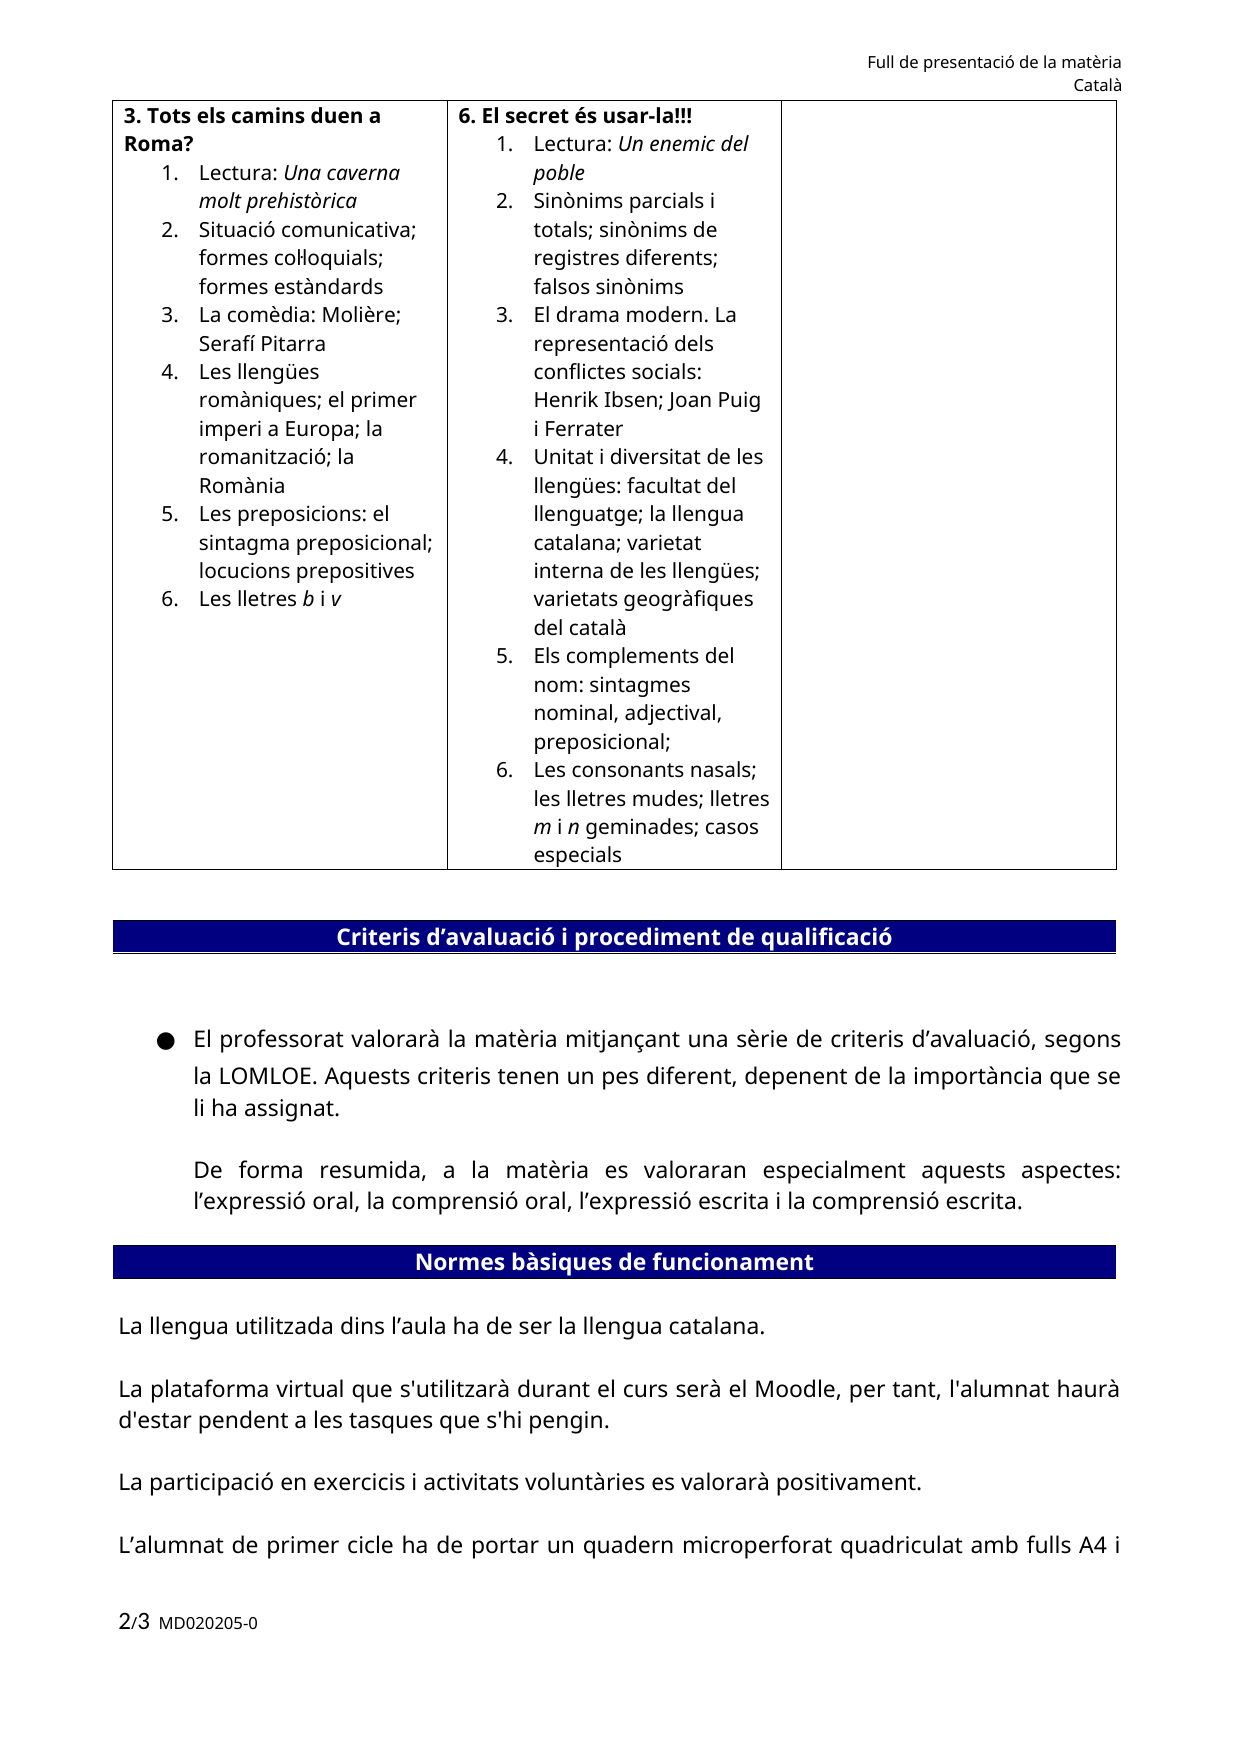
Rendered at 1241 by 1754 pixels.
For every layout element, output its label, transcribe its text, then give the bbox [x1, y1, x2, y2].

text La llengua utilitzada dins l’aula ha de ser la llengua catalana. [118, 1310, 1122, 1341]
table_cell 3. Tots els camins duen a Roma? Lectura: Una caverna molt prehistòrica Situació comunicativa; formes col·loquials; formes estàndards La comèdia: Molière; Serafí Pitarra Les llengües romàniques; el primer imperi a Europa; la romanització; la Romània Les preposicions: el sintagma preposicional; locucions prepositives Les lletres b i v [113, 101, 447, 869]
text La participació en exercicis i activitats voluntàries es valorarà positivament. [118, 1466, 1122, 1498]
table_header Criteris d’avaluació i procediment de qualificació [113, 921, 1116, 952]
table_header Normes bàsiques de funcionament [113, 1246, 1116, 1278]
text La plataforma virtual que s'utilitzarà durant el curs serà el Moodle, per tant, l'alumnat haurà d'estar pendent a les tasques que s'hi pengin. [118, 1373, 1122, 1435]
list El professorat valorarà la matèria mitjançant una sèrie de criteris d’avaluació, segons la LOMLOE. Aquests criteris tenen un pes diferent, depenent de la importància que se li ha assignat. [156, 1013, 1122, 1123]
table_cell [782, 101, 1116, 869]
text De forma resumida, a la matèria es valoraran especialment aquests aspectes: l’expressió oral, la comprensió oral, l’expressió escrita i la comprensió escrita. [193, 1154, 1122, 1216]
text L’alumnat de primer cicle ha de portar un quadern microperforat quadriculat amb fulls A4 i [118, 1529, 1122, 1560]
table_cell 6. El secret és usar-la!!! Lectura: Un enemic del poble Sinònims parcials i totals; sinònims de registres diferents; falsos sinònims El drama modern. La representació dels conflictes socials: Henrik Ibsen; Joan Puig i Ferrater Unitat i diversitat de les llengües: facultat del llenguatge; la llengua catalana; varietat interna de les llengües; varietats geogràfiques del català Els complements del nom: sintagmes nominal, adjectival, preposicional; Les consonants nasals; les lletres mudes; lletres m i n geminades; casos especials [448, 101, 781, 869]
